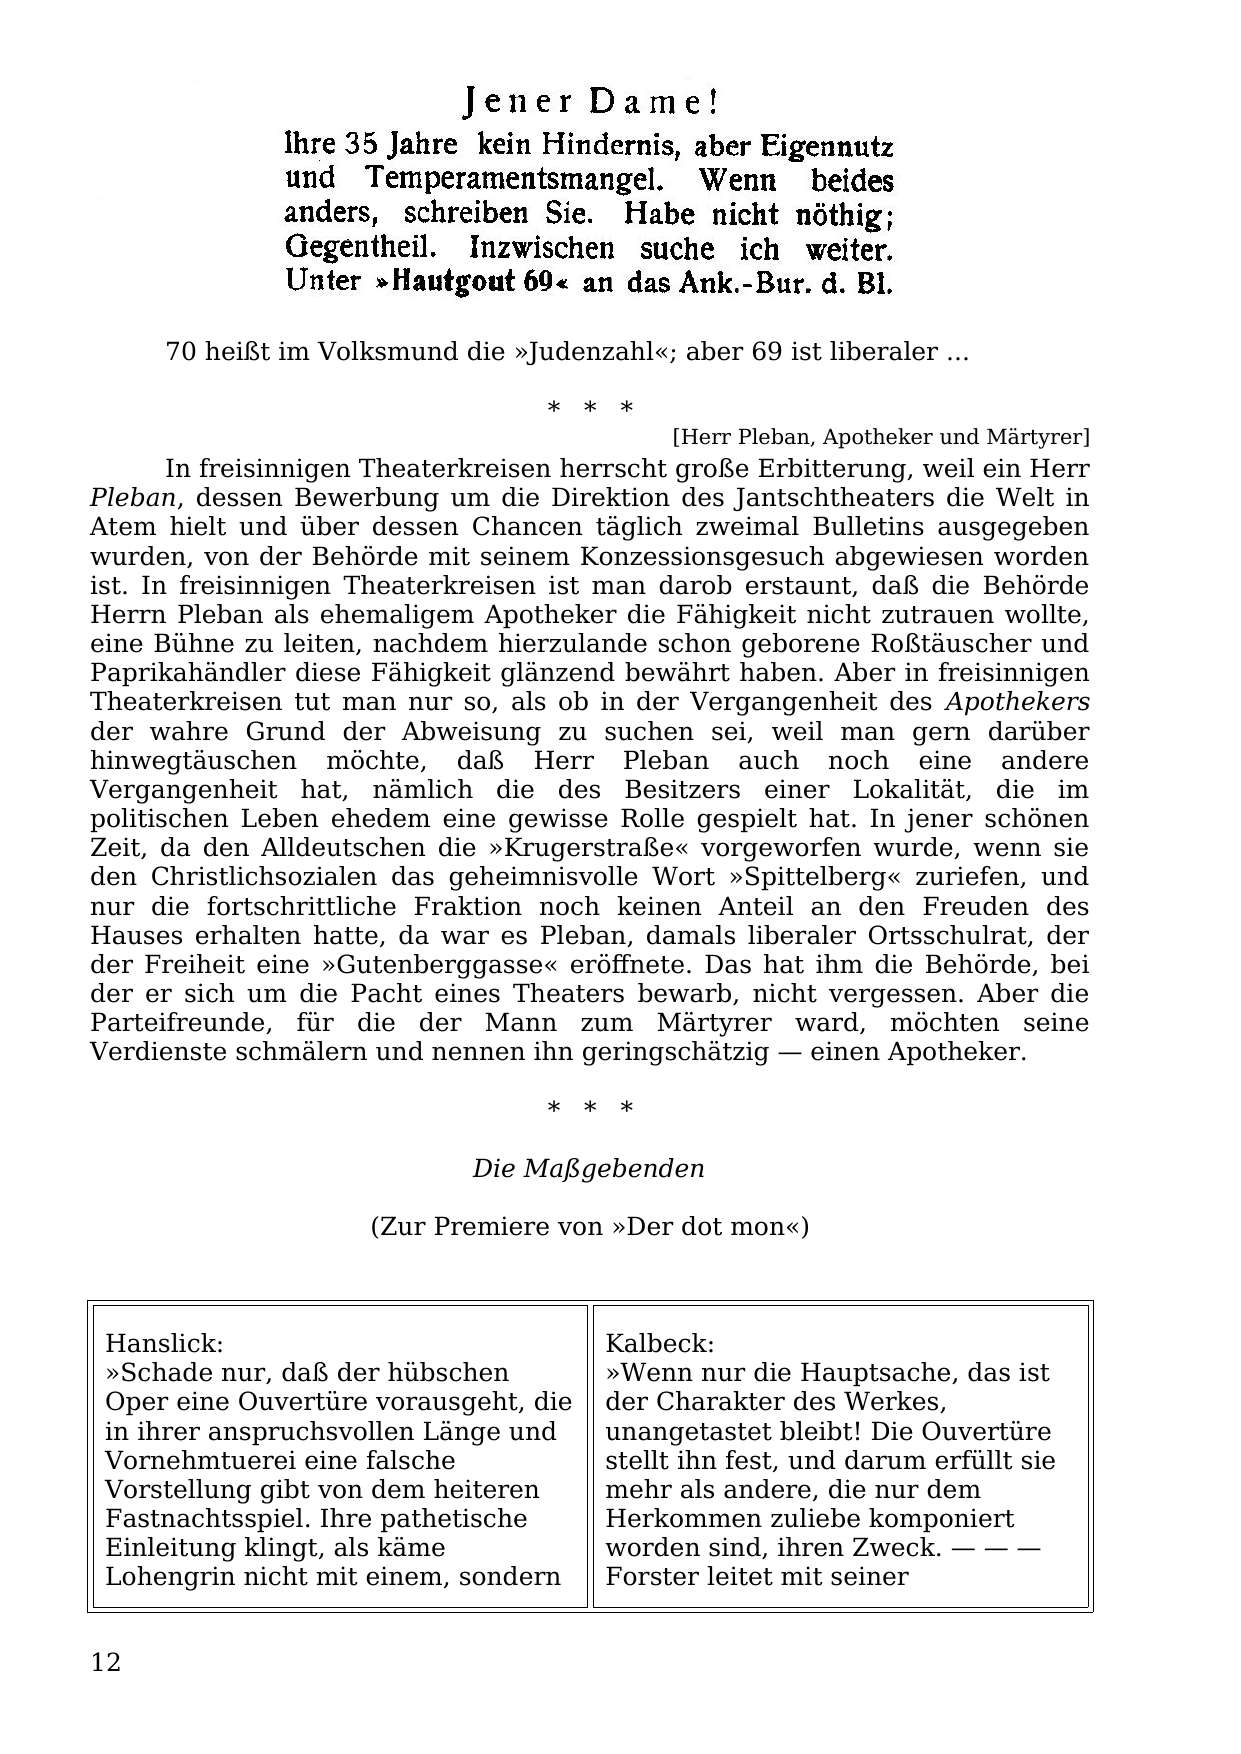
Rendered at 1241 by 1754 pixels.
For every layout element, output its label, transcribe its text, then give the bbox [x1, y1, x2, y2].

table_header Kalbeck: »Wenn nur die Hauptsache, das ist der Charakter des Werkes, unangetastet bleibt! Die Ouvertüre stellt ihn fest, und darum erfüllt sie mehr als andere, die nur dem Herkommen zuliebe komponiert worden sind, ihren Zweck. — — — Forster leitet mit seiner [590, 1301, 1091, 1607]
text [Herr Pleban, Apotheker und Märtyrer] [90, 425, 1091, 449]
text Die Maßgebenden [90, 1154, 1091, 1183]
text In freisinnigen Theaterkreisen herrscht große Erbitterung, weil ein Herr Pleban, dessen Bewerbung um die Direktion des Jantschtheaters die Welt in Atem hielt und über dessen Chancen täglich zweimal Bulletins ausgegeben wurden, von der Behörde mit seinem Konzessionsgesuch abgewiesen worden ist. In freisinnigen Theaterkreisen ist man darob erstaunt, daß die Behörde Herrn Pleban als ehemaligem Apotheker die Fähigkeit nicht zutrauen wollte, eine Bühne zu leiten, nachdem hierzulande schon geborene Roßtäuscher und Paprikahändler diese Fähigkeit glänzend bewährt haben. Aber in freisinnigen Theaterkreisen tut man nur so, als ob in der Vergangenheit des Apothekers der wahre Grund der Abweisung zu suchen sei, weil man gern darüber hinwegtäuschen möchte, daß Herr Pleban auch noch eine andere Vergangenheit hat, nämlich die des Besitzers einer Lokalität, die im politischen Leben ehedem eine gewisse Rolle gespielt hat. In jener schönen Zeit, da den Alldeutschen die »Krugerstraße« vorgeworfen wurde, wenn sie den Christlichsozialen das geheimnisvolle Wort »Spittelberg« zuriefen, und nur die fortschrittliche Fraktion noch keinen Anteil an den Freuden des Hauses erhalten hatte, da war es Pleban, damals liberaler Ortsschulrat, der der Freiheit eine »Gutenberggasse« eröffnete. Das hat ihm die Behörde, bei der er sich um die Pacht eines Theaters bewarb, nicht vergessen. Aber die Parteifreunde, für die der Mann zum Märtyrer ward, möchten seine Verdienste schmälern und nennen ihn geringschätzig — einen Apotheker. [90, 449, 1091, 1067]
text * * * [90, 1096, 1091, 1125]
text 70 heißt im Volksmund die »Judenzahl«; aber 69 ist liberaler ... [90, 312, 1091, 367]
picture [80, 75, 1100, 312]
text * * * [90, 396, 1091, 425]
table_header Hanslick: »Schade nur, daß der hübschen Oper eine Ouvertüre vorausgeht, die in ihrer anspruchsvollen Länge und Vornehmtuerei eine falsche Vorstellung gibt von dem heiteren Fastnachtsspiel. Ihre pathetische Einleitung klingt, als käme Lohengrin nicht mit einem, sondern [90, 1301, 590, 1607]
text (Zur Premiere von »Der dot mon«) [90, 1212, 1091, 1242]
